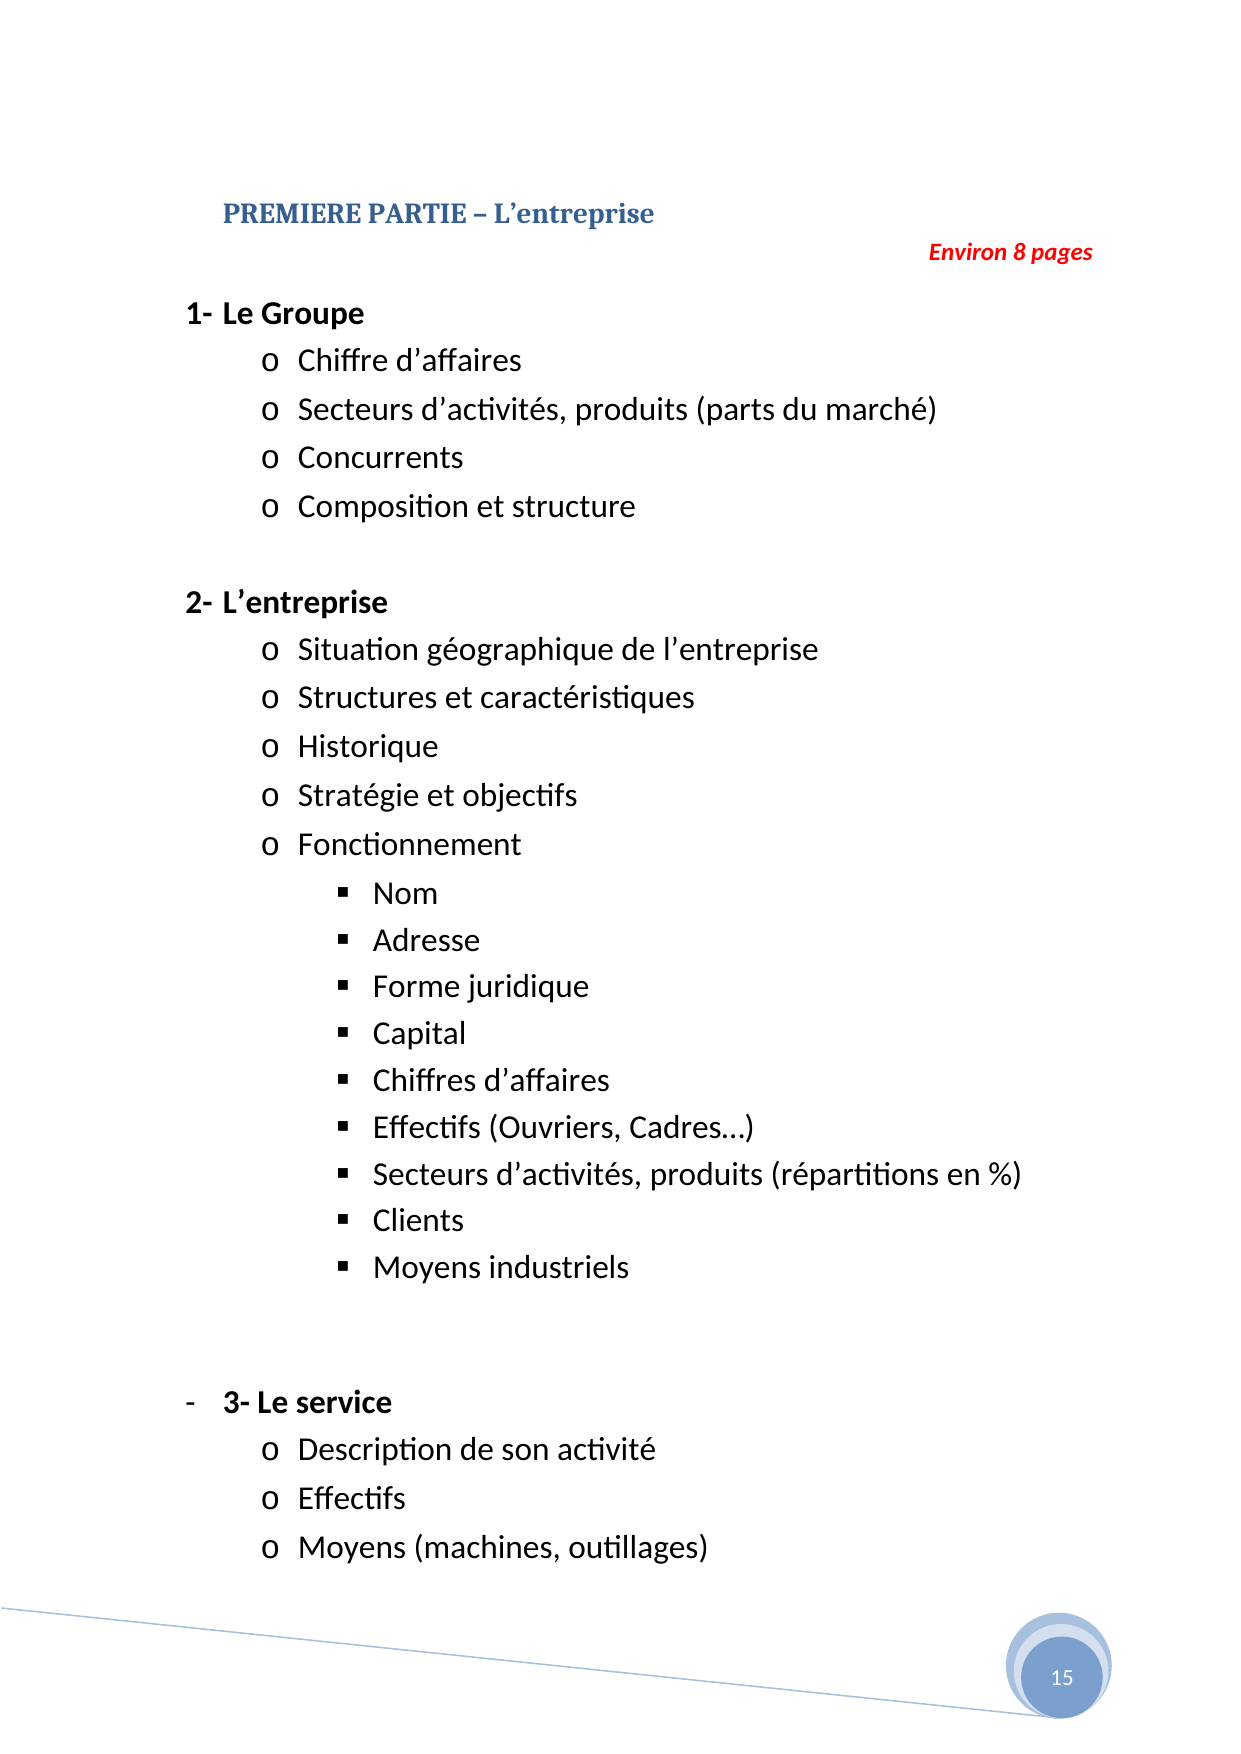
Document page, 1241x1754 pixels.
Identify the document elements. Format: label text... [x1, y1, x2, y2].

text Environ 8 pages [148, 236, 1093, 267]
list Moyens industriels [335, 1246, 1093, 1287]
list Stratégie et objectifs [260, 774, 1093, 817]
list Adresse [335, 919, 1093, 959]
list Concurrents [260, 436, 1093, 479]
list Effectifs (Ouvriers, Cadres…) [335, 1106, 1093, 1147]
list Chiffre d’affaires [260, 339, 1093, 381]
list Structures et caractéristiques [260, 677, 1093, 719]
list Effectifs [260, 1477, 1093, 1519]
list Capital [335, 1012, 1093, 1053]
subtitle PREMIERE PARTIE – L’entreprise [223, 198, 1093, 231]
list Moyens (machines, outillages) [260, 1526, 1093, 1568]
list L’entreprise [185, 581, 1093, 622]
list Secteurs d’activités, produits (parts du marché) [260, 388, 1093, 430]
list Secteurs d’activités, produits (répartitions en %) [335, 1153, 1093, 1193]
list 3- Le service [185, 1381, 1093, 1422]
list Description de son activité [260, 1428, 1093, 1471]
list Nom [335, 872, 1093, 913]
list Situation géographique de l’entreprise [260, 628, 1093, 670]
list Composition et structure [260, 485, 1093, 528]
list Clients [335, 1199, 1093, 1240]
list Historique [260, 725, 1093, 768]
list Forme juridique [335, 966, 1093, 1006]
list Le Groupe [185, 292, 1093, 333]
list Chiffres d’affaires [335, 1059, 1093, 1100]
list Fonctionnement [260, 823, 1093, 866]
